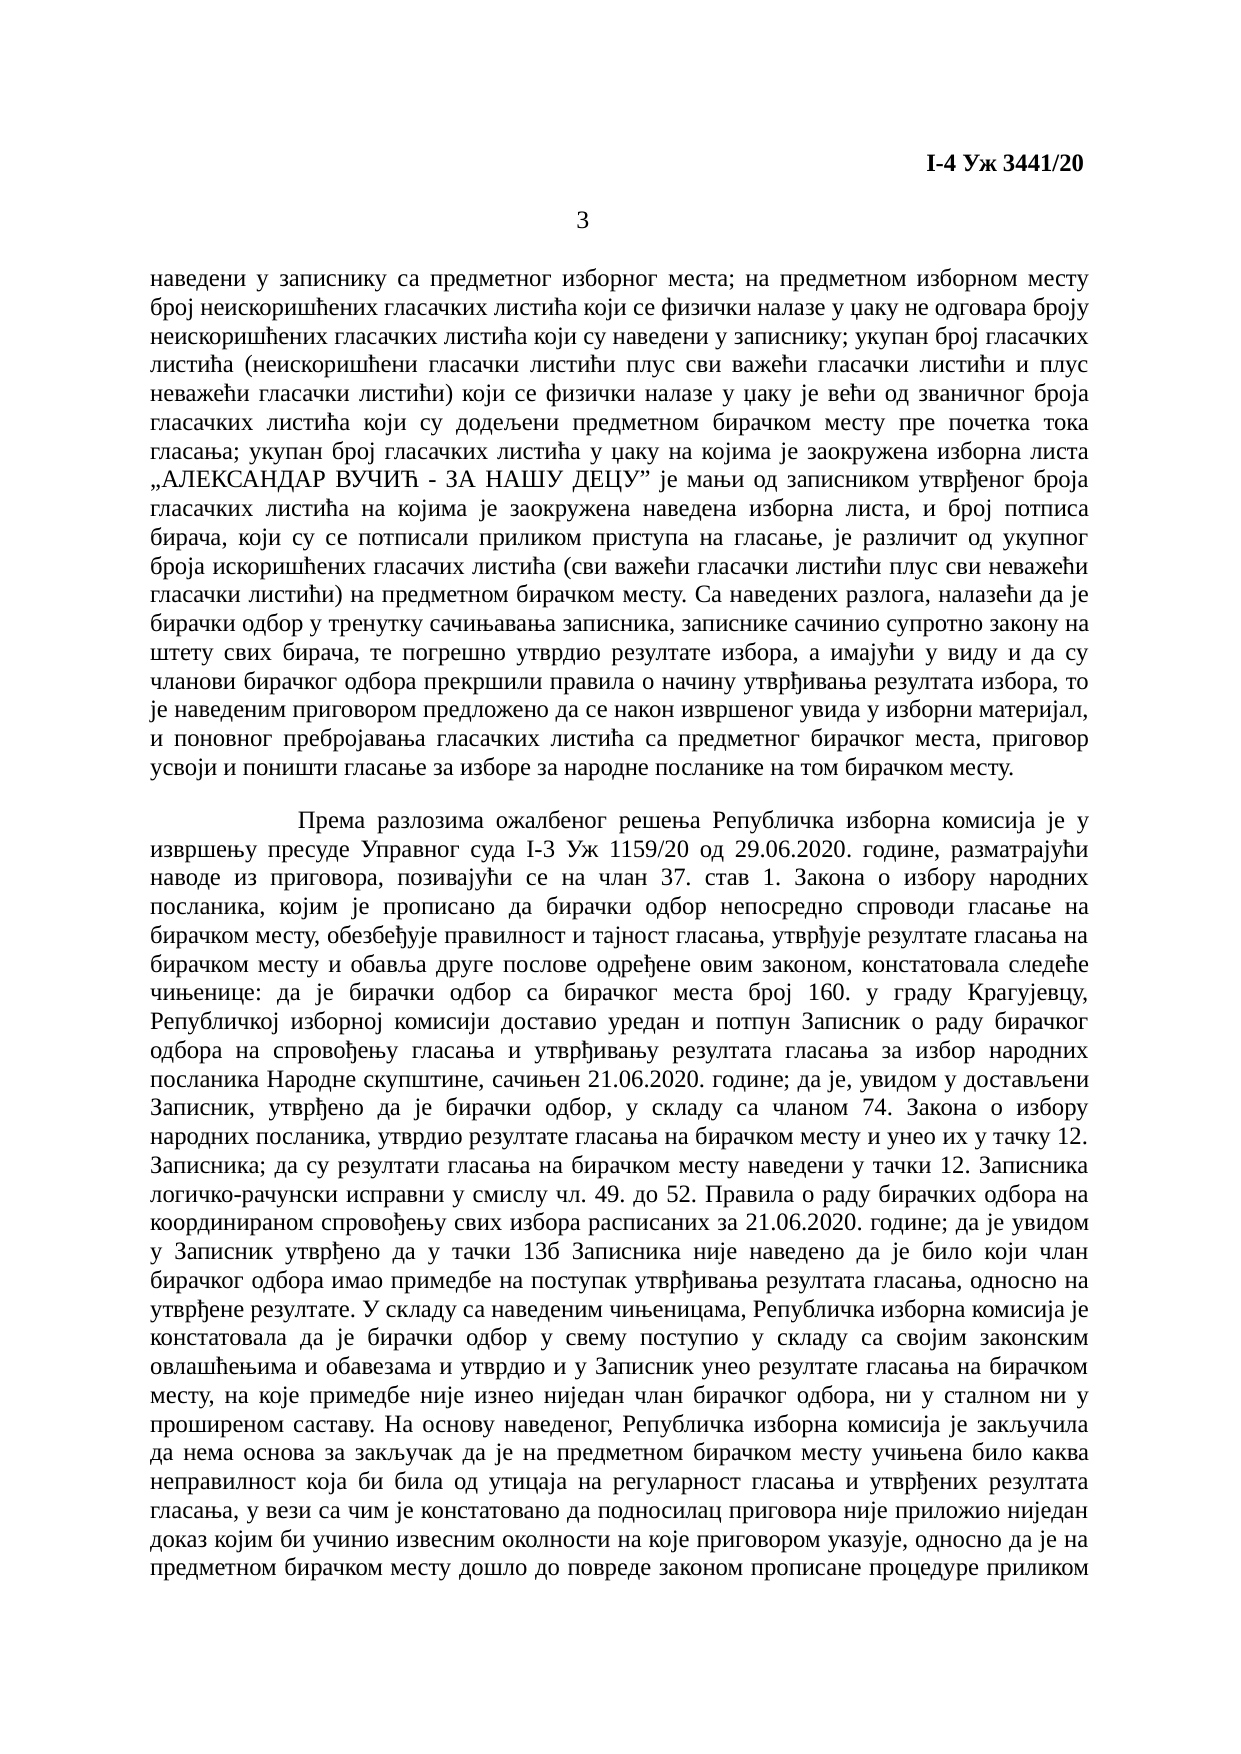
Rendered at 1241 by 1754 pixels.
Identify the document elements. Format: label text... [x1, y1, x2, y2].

text наведени у записнику са предметног изборног места; на предметном изборном месту број неискоришћених гласачких листића који се физички налазе у џаку не одговара броју неискоришћених гласачких листића који су наведени у записнику; укупан број гласачких листића (неискоришћени гласачки листићи плус сви важећи гласачки листићи и плус неважећи гласачки листићи) који се физички налазе у џаку је већи од званичног броја гласачких листића који су додељени предметном бирачком месту пре почетка тока гласања; укупан број гласачких листића у џаку на којима је заокружена изборна листа „АЛЕКСАНДАР ВУЧИЋ - ЗА НАШУ ДЕЦУ” је мањи од записником утврђеног броја гласачких листића на којима је заокружена наведена изборна листа, и број потписа бирача, који су се потписали приликом приступа на гласање, је различит од укупног броја искоришћених гласачих листића (сви важећи гласачки листићи плус сви неважећи гласачки листићи) на предметном бирачком месту. Са наведених разлога, налазећи да је бирачки одбор у тренутку сачињавања записника, записнике сачинио супротно закону на штету свих бирача, те погрешно утврдио резултате избора, а имајући у виду и да су чланови бирачког одбора прекршили правила о начину утврђивања резултата избора, то је наведеним приговором предложено да се након извршеног увида у изборни материјал, и поновног пребројавања гласачких листића са предметног бирачког места, приговор усвоји и поништи гласање за изборе за народне посланике на том бирачком месту. [150, 263, 1090, 781]
text Према разлозима ожалбеног решења Републичка изборна комисија је у извршењу пресуде Управног суда I-3 Уж 1159/20 од 29.06.2020. године, разматрајући наводе из приговора, позивајући се на члан 37. став 1. Закона о избору народних посланика, којим је прописано да бирачки одбор непосредно спроводи гласање на бирачком месту, обезбеђује правилност и тајност гласања, утврђује резултате гласања на бирачком месту и обавља друге послове одређене овим законом, констатовала следеће чињенице: да је бирачки одбор са бирачког места број 160. у граду Крагујевцу, Републичкој изборној комисији доставио уредан и потпун Записник о раду бирачког одбора на спровођењу гласања и утврђивању резултата гласања за избор народних посланика Народне скупштине, сачињен 21.06.2020. године; да је, увидом у достављени Записник, утврђено да је бирачки одбор, у складу са чланом 74. Закона о избору народних посланика, утврдио резултате гласања на бирачком месту и унео их у тачку 12. Записника; да су резултати гласања на бирачком месту наведени у тачки 12. Записника логичко-рачунски исправни у смислу чл. 49. до 52. Правила о раду бирачких одбора на координираном спровођењу свих избора расписаних за 21.06.2020. године; да је увидом у Записник утврђено да у тачки 13б Записника није наведено да је било који члан бирачког одбора имао примедбе на поступак утврђивања резултата гласања, односно на утврђене резултате. У складу са наведеним чињеницама, Републичка изборна комисија је констатовала да је бирачки одбор у свему поступио у складу са својим законским овлашћењима и обавезама и утврдио и у Записник унео резултате гласања на бирачком месту, на које примедбе није изнео ниједан члан бирачког одбора, ни у сталном ни у проширеном саставу. На основу наведеног, Републичка изборна комисија је закључила да нема основа за закључак да је на предметном бирачком месту учињена било каква неправилност која би била од утицаја на регуларност гласања и утврђених резултата гласања, у вези са чим је констатовано да подносилац приговора није приложио ниједан доказ којим би учинио извесним околности на које приговором указује, односно да је на предметном бирачком месту дошло до повреде законом прописане процедуре приликом [150, 805, 1090, 1581]
